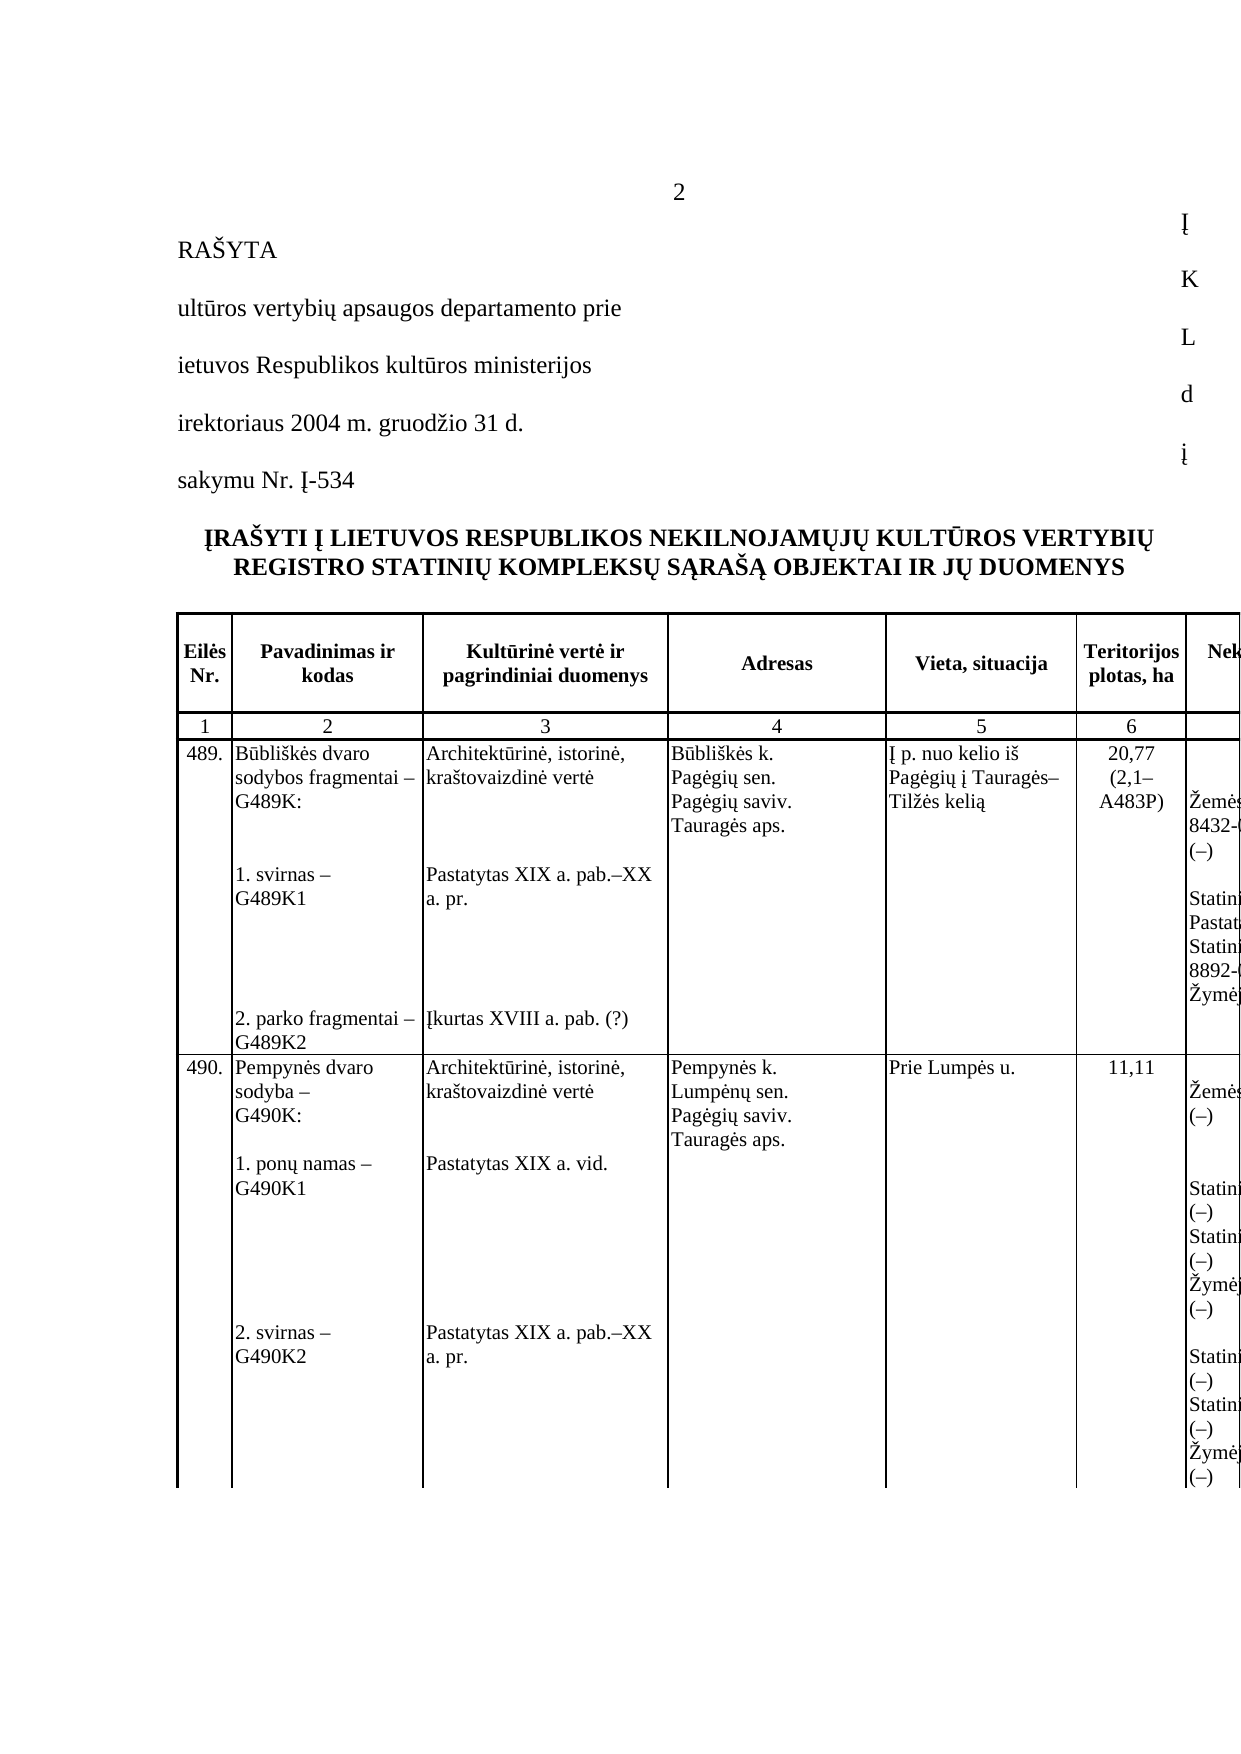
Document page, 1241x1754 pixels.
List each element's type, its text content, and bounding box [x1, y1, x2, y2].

table_cell [1187, 1006, 1239, 1054]
table_cell [887, 1320, 1076, 1488]
text ĮRAŠYTI Į LIETUVOS RESPUBLIKOS NEKILNOJAMŲJŲ KULTŪROS VERTYBIŲ REGISTRO STATINIŲ KOMPLEKSŲ SĄRAŠĄ OBJEKTAI IR JŲ DUOMENYS [177, 523, 1181, 580]
table_cell Pempynės dvaro sodyba – G490K: [233, 1055, 422, 1151]
table_cell Statinio pavadinimas (–) Statinio unikalus numeris: (–) Žymėjimas plane (–) [1187, 1151, 1239, 1320]
text Kultūros vertybių apsaugos departamento prie [177, 264, 1181, 322]
table_cell [179, 862, 231, 1006]
table_cell 20,77 (2,1–A483P) [1077, 741, 1185, 862]
table_cell 11,11 [1077, 1055, 1185, 1151]
table_cell [179, 1006, 231, 1054]
table_cell [179, 1320, 231, 1488]
table_cell 489. [179, 741, 231, 862]
table_cell 7 [1187, 714, 1239, 738]
table_cell 3 [424, 714, 667, 738]
table_cell Statinio pavadinimas Pastatas – Sandėlis Statinio unikalus numeris: 8892-0012-3078 Žymėjimas plane 4F3p [1187, 862, 1239, 1006]
table_cell [669, 1320, 885, 1488]
table_cell [669, 1006, 885, 1054]
table_cell Žemės sklypo unikalus numeris: (–) [1187, 1055, 1239, 1151]
table_cell 5 [887, 714, 1076, 738]
table_header Pavadinimas ir kodas [233, 615, 422, 711]
table_cell Pastatytas XIX a. pab.–XX a. pr. [424, 862, 667, 1006]
table_cell 2. svirnas – G490K2 [233, 1320, 422, 1488]
table_cell Būbliškės dvaro sodybos fragmentai – G489K: [233, 741, 422, 862]
table_cell Prie Lumpės u. [887, 1055, 1076, 1151]
table_cell [887, 1006, 1076, 1054]
table_cell Būbliškės k. Pagėgių sen. Pagėgių saviv. Tauragės aps. [669, 741, 885, 862]
table_header Eilės Nr. [179, 615, 231, 711]
table_header Teritorijos plotas, ha [1077, 615, 1185, 711]
table_cell [1077, 862, 1185, 1006]
table_cell [887, 862, 1076, 1006]
table_cell [1077, 1320, 1185, 1488]
table_cell 490. [179, 1055, 231, 1151]
table_cell 1 [179, 714, 231, 738]
table_header Vieta, situacija [887, 615, 1076, 711]
text ĮRAŠYTA [177, 207, 1181, 264]
table_cell Į p. nuo kelio iš Pagėgių į Tauragės–Tilžės kelią [887, 741, 1076, 862]
table_header Nekilnojamojo turto registro duomenys [1187, 615, 1239, 711]
table_cell Architektūrinė, istorinė, kraštovaizdinė vertė [424, 741, 667, 862]
table_header Kultūrinė vertė ir pagrindiniai duomenys [424, 615, 667, 711]
table_cell Įkurtas XVIII a. pab. (?) [424, 1006, 667, 1054]
table_cell Pempynės k. Lumpėnų sen. Pagėgių saviv. Tauragės aps. [669, 1055, 885, 1151]
table_cell 4 [669, 714, 885, 738]
table_cell Statinio pavadinimas (–) Statinio unikalus numeris: (–) Žymėjimas plane (–) [1187, 1320, 1239, 1488]
text Lietuvos Respublikos kultūros ministerijos [177, 322, 1181, 379]
table_cell [1077, 1006, 1185, 1054]
table_header Adresas [669, 615, 885, 711]
table_cell 6 [1077, 714, 1185, 738]
table_cell 2. parko fragmentai – G489K2 [233, 1006, 422, 1054]
table_cell [1077, 1151, 1185, 1320]
table_cell 2 [233, 714, 422, 738]
table_cell 1. ponų namas – G490K1 [233, 1151, 422, 1320]
table_cell Žemės sklypo unikalus numeris: 8432-0008-0117 (–) [1187, 741, 1239, 862]
table_cell [669, 862, 885, 1006]
text įsakymu Nr. Į-534 [177, 437, 1181, 494]
table_cell Pastatytas XIX a. pab.–XX a. pr. [424, 1320, 667, 1488]
table_cell [887, 1151, 1076, 1320]
table_cell 1. svirnas – G489K1 [233, 862, 422, 1006]
text direktoriaus 2004 m. gruodžio 31 d. [177, 379, 1181, 437]
table_cell Architektūrinė, istorinė, kraštovaizdinė vertė [424, 1055, 667, 1151]
table_cell Pastatytas XIX a. vid. [424, 1151, 667, 1320]
table_cell [179, 1151, 231, 1320]
table_cell [669, 1151, 885, 1320]
